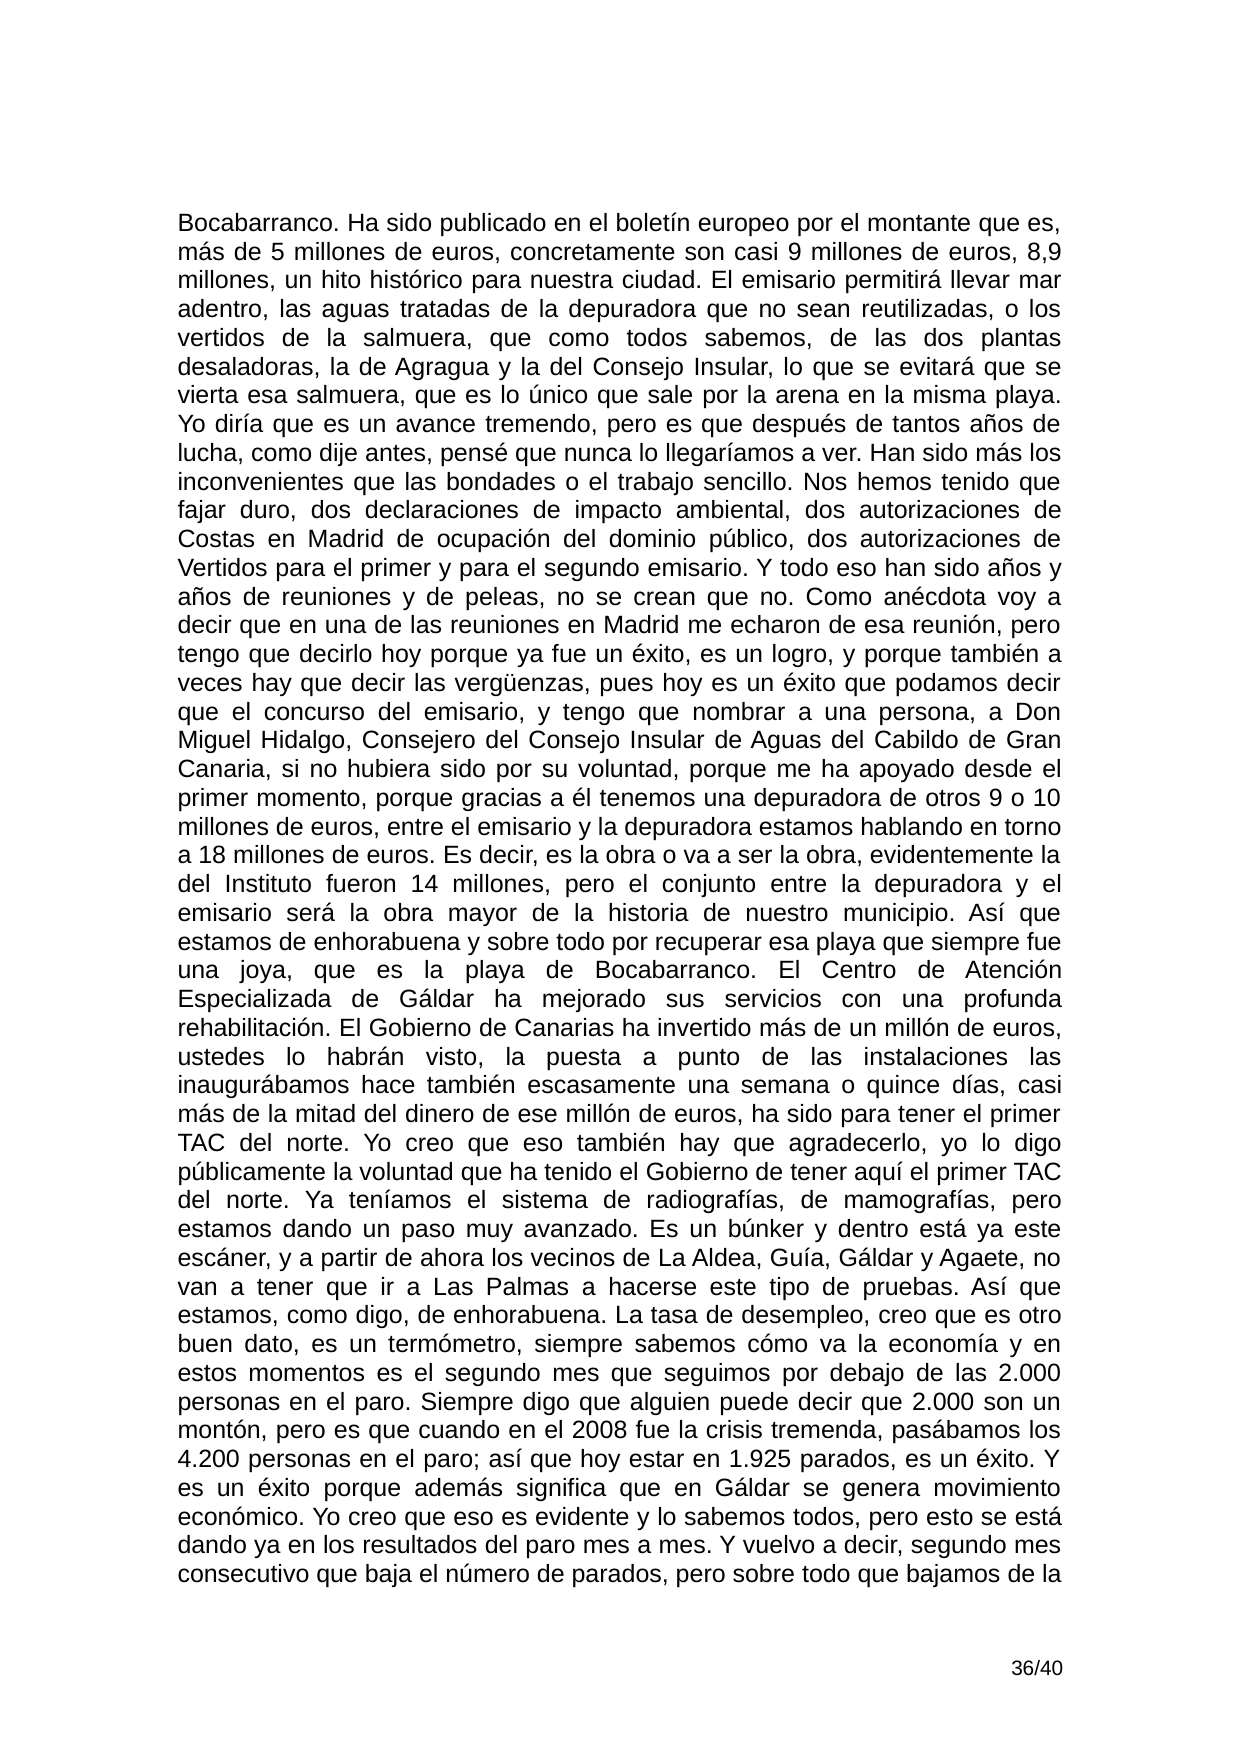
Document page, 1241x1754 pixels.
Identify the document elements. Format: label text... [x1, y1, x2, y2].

text Bocabarranco. Ha sido publicado en el boletín europeo por el montante que es, más de 5 millones de euros, concretamente son casi 9 millones de euros, 8,9 millones, un hito histórico para nuestra ciudad. El emisario permitirá llevar mar adentro, las aguas tratadas de la depuradora que no sean reutilizadas, o los vertidos de la salmuera, que como todos sabemos, de las dos plantas desaladoras, la de Agragua y la del Consejo Insular, lo que se evitará que se vierta esa salmuera, que es lo único que sale por la arena en la misma playa. Yo diría que es un avance tremendo, pero es que después de tantos años de lucha, como dije antes, pensé que nunca lo llegaríamos a ver. Han sido más los inconvenientes que las bondades o el trabajo sencillo. Nos hemos tenido que fajar duro, dos declaraciones de impacto ambiental, dos autorizaciones de Costas en Madrid de ocupación del dominio público, dos autorizaciones de Vertidos para el primer y para el segundo emisario. Y todo eso han sido años y años de reuniones y de peleas, no se crean que no. Como anécdota voy a decir que en una de las reuniones en Madrid me echaron de esa reunión, pero tengo que decirlo hoy porque ya fue un éxito, es un logro, y porque también a veces hay que decir las vergüenzas, pues hoy es un éxito que podamos decir que el concurso del emisario, y tengo que nombrar a una persona, a Don Miguel Hidalgo, Consejero del Consejo Insular de Aguas del Cabildo de Gran Canaria, si no hubiera sido por su voluntad, porque me ha apoyado desde el primer momento, porque gracias a él tenemos una depuradora de otros 9 o 10 millones de euros, entre el emisario y la depuradora estamos hablando en torno a 18 millones de euros. Es decir, es la obra o va a ser la obra, evidentemente la del Instituto fueron 14 millones, pero el conjunto entre la depuradora y el emisario será la obra mayor de la historia de nuestro municipio. Así que estamos de enhorabuena y sobre todo por recuperar esa playa que siempre fue una joya, que es la playa de Bocabarranco. El Centro de Atención Especializada de Gáldar ha mejorado sus servicios con una profunda rehabilitación. El Gobierno de Canarias ha invertido más de un millón de euros, ustedes lo habrán visto, la puesta a punto de las instalaciones las inaugurábamos hace también escasamente una semana o quince días, casi más de la mitad del dinero de ese millón de euros, ha sido para tener el primer TAC del norte. Yo creo que eso también hay que agradecerlo, yo lo digo públicamente la voluntad que ha tenido el Gobierno de tener aquí el primer TAC del norte. Ya teníamos el sistema de radiografías, de mamografías, pero estamos dando un paso muy avanzado. Es un búnker y dentro está ya este escáner, y a partir de ahora los vecinos de La Aldea, Guía, Gáldar y Agaete, no van a tener que ir a Las Palmas a hacerse este tipo de pruebas. Así que estamos, como digo, de enhorabuena. La tasa de desempleo, creo que es otro buen dato, es un termómetro, siempre sabemos cómo va la economía y en estos momentos es el segundo mes que seguimos por debajo de las 2.000 personas en el paro. Siempre digo que alguien puede decir que 2.000 son un montón, pero es que cuando en el 2008 fue la crisis tremenda, pasábamos los 4.200 personas en el paro; así que hoy estar en 1.925 parados, es un éxito. Y es un éxito porque además significa que en Gáldar se genera movimiento económico. Yo creo que eso es evidente y lo sabemos todos, pero esto se está dando ya en los resultados del paro mes a mes. Y vuelvo a decir, segundo mes consecutivo que baja el número de parados, pero sobre todo que bajamos de la [177, 208, 1063, 1588]
